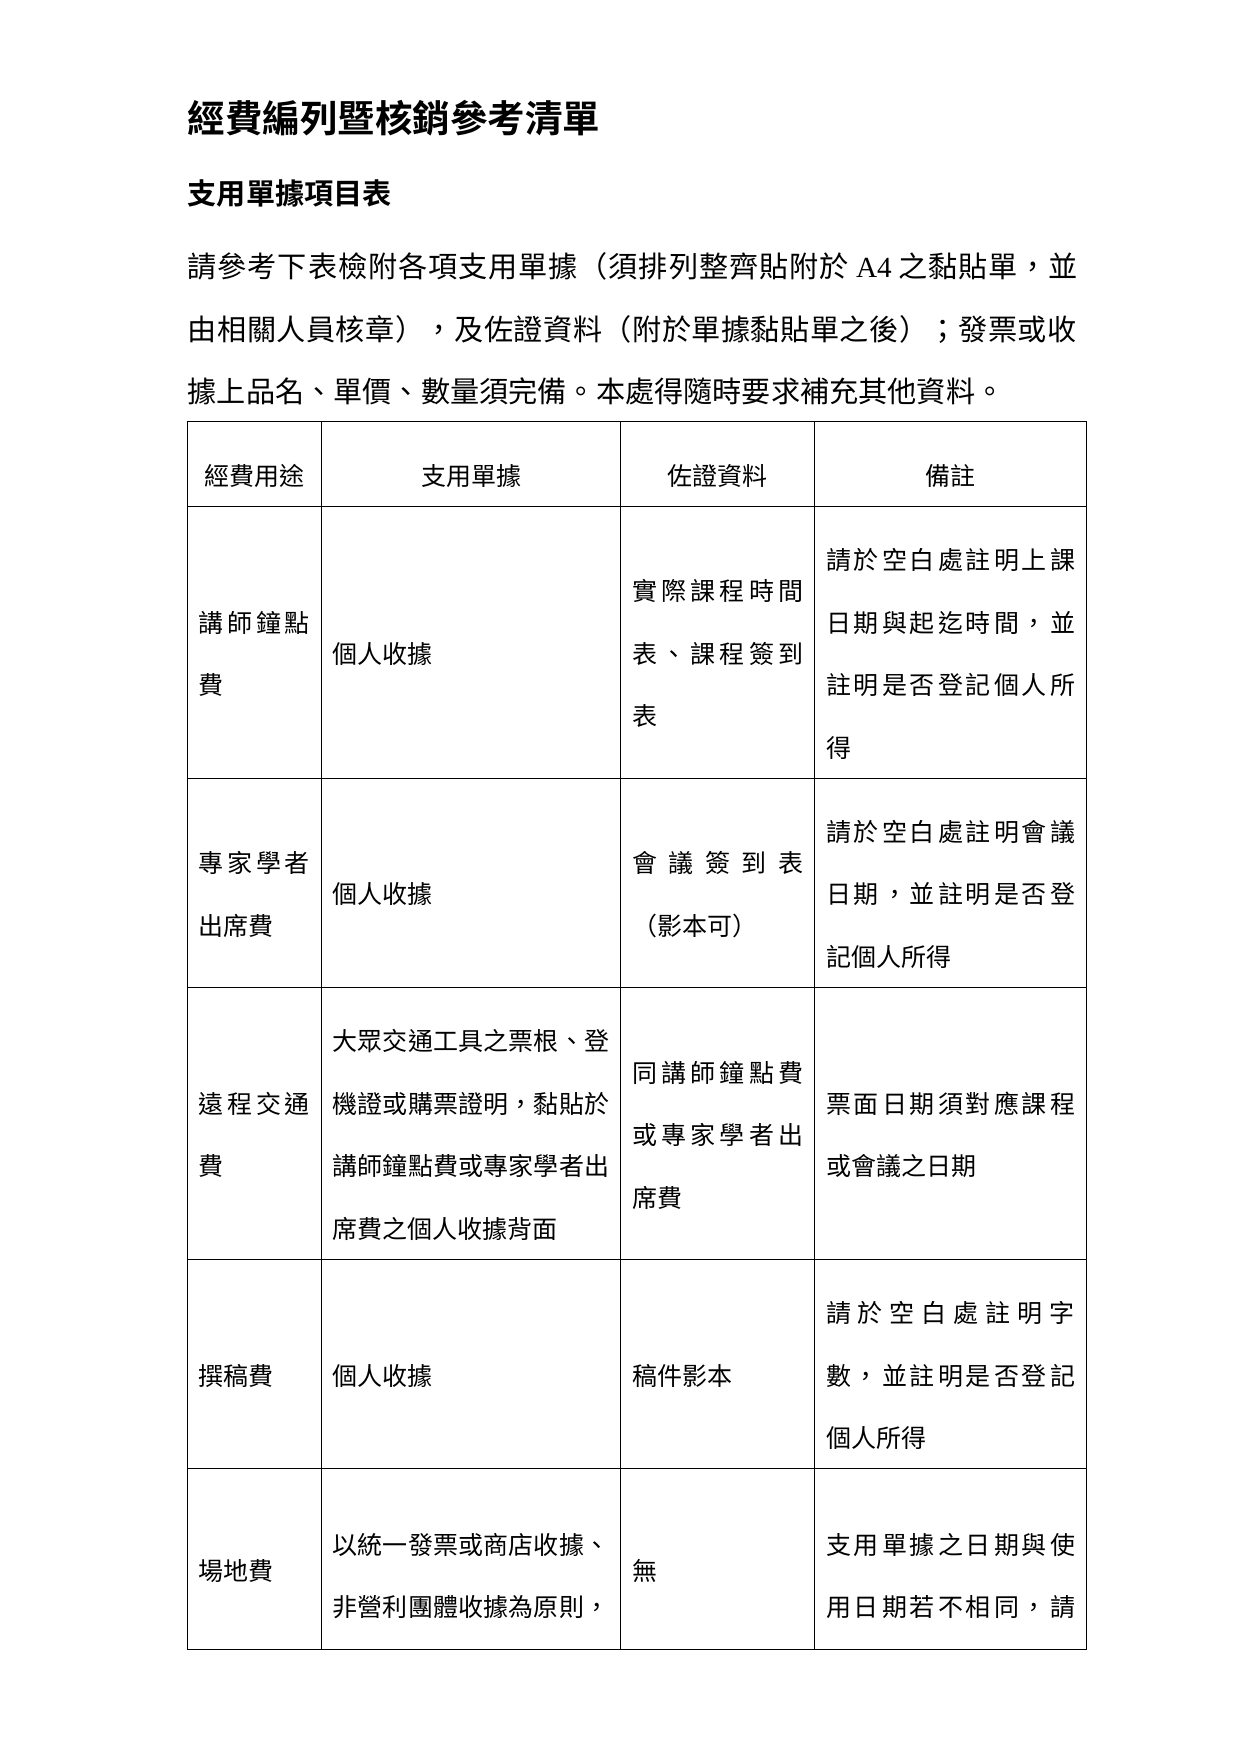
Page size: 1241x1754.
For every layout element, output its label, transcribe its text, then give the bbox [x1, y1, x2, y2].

table_header 佐證資料 [621, 422, 814, 506]
table_header 經費用途 [188, 422, 321, 506]
table_cell 講師鐘點費 [188, 507, 321, 777]
text 請參考下表檢附各項支用單據（須排列整齊貼附於A4之黏貼單，並由相關人員核章），及佐證資料（附於單據黏貼單之後）；發票或收據上品名、單價、數量須完備。本處得隨時要求補充其他資料。 [187, 223, 1078, 411]
table_cell 個人收據 [322, 779, 620, 987]
table_cell 同講師鐘點費或專家學者出席費 [621, 988, 814, 1259]
table_cell 個人收據 [322, 507, 620, 777]
table_cell 會議簽到表（影本可） [621, 779, 814, 987]
table_cell 場地費 [188, 1469, 321, 1649]
table_cell 實際課程時間表、課程簽到表 [621, 507, 814, 777]
table_cell 以統一發票或商店收據、非營利團體收據為原則， [322, 1469, 620, 1649]
table_cell 專家學者出席費 [188, 779, 321, 987]
table_header 備註 [815, 422, 1086, 506]
table_cell 請於空白處註明字數，並註明是否登記個人所得 [815, 1260, 1086, 1468]
table_header 支用單據 [322, 422, 620, 506]
table_cell 請於空白處註明上課日期與起迄時間，並註明是否登記個人所得 [815, 507, 1086, 777]
table_cell 個人收據 [322, 1260, 620, 1468]
table_cell 無 [621, 1469, 814, 1649]
table_cell 稿件影本 [621, 1260, 814, 1468]
table_cell 遠程交通費 [188, 988, 321, 1259]
table_cell 請於空白處註明會議日期，並註明是否登記個人所得 [815, 779, 1086, 987]
table_cell 撰稿費 [188, 1260, 321, 1468]
table_cell 支用單據之日期與使用日期若不相同，請 [815, 1469, 1086, 1649]
table_cell 大眾交通工具之票根、登機證或購票證明，黏貼於講師鐘點費或專家學者出席費之個人收據背面 [322, 988, 620, 1259]
table_cell 票面日期須對應課程或會議之日期 [815, 988, 1086, 1259]
text 支用單據項目表 [187, 150, 1078, 213]
